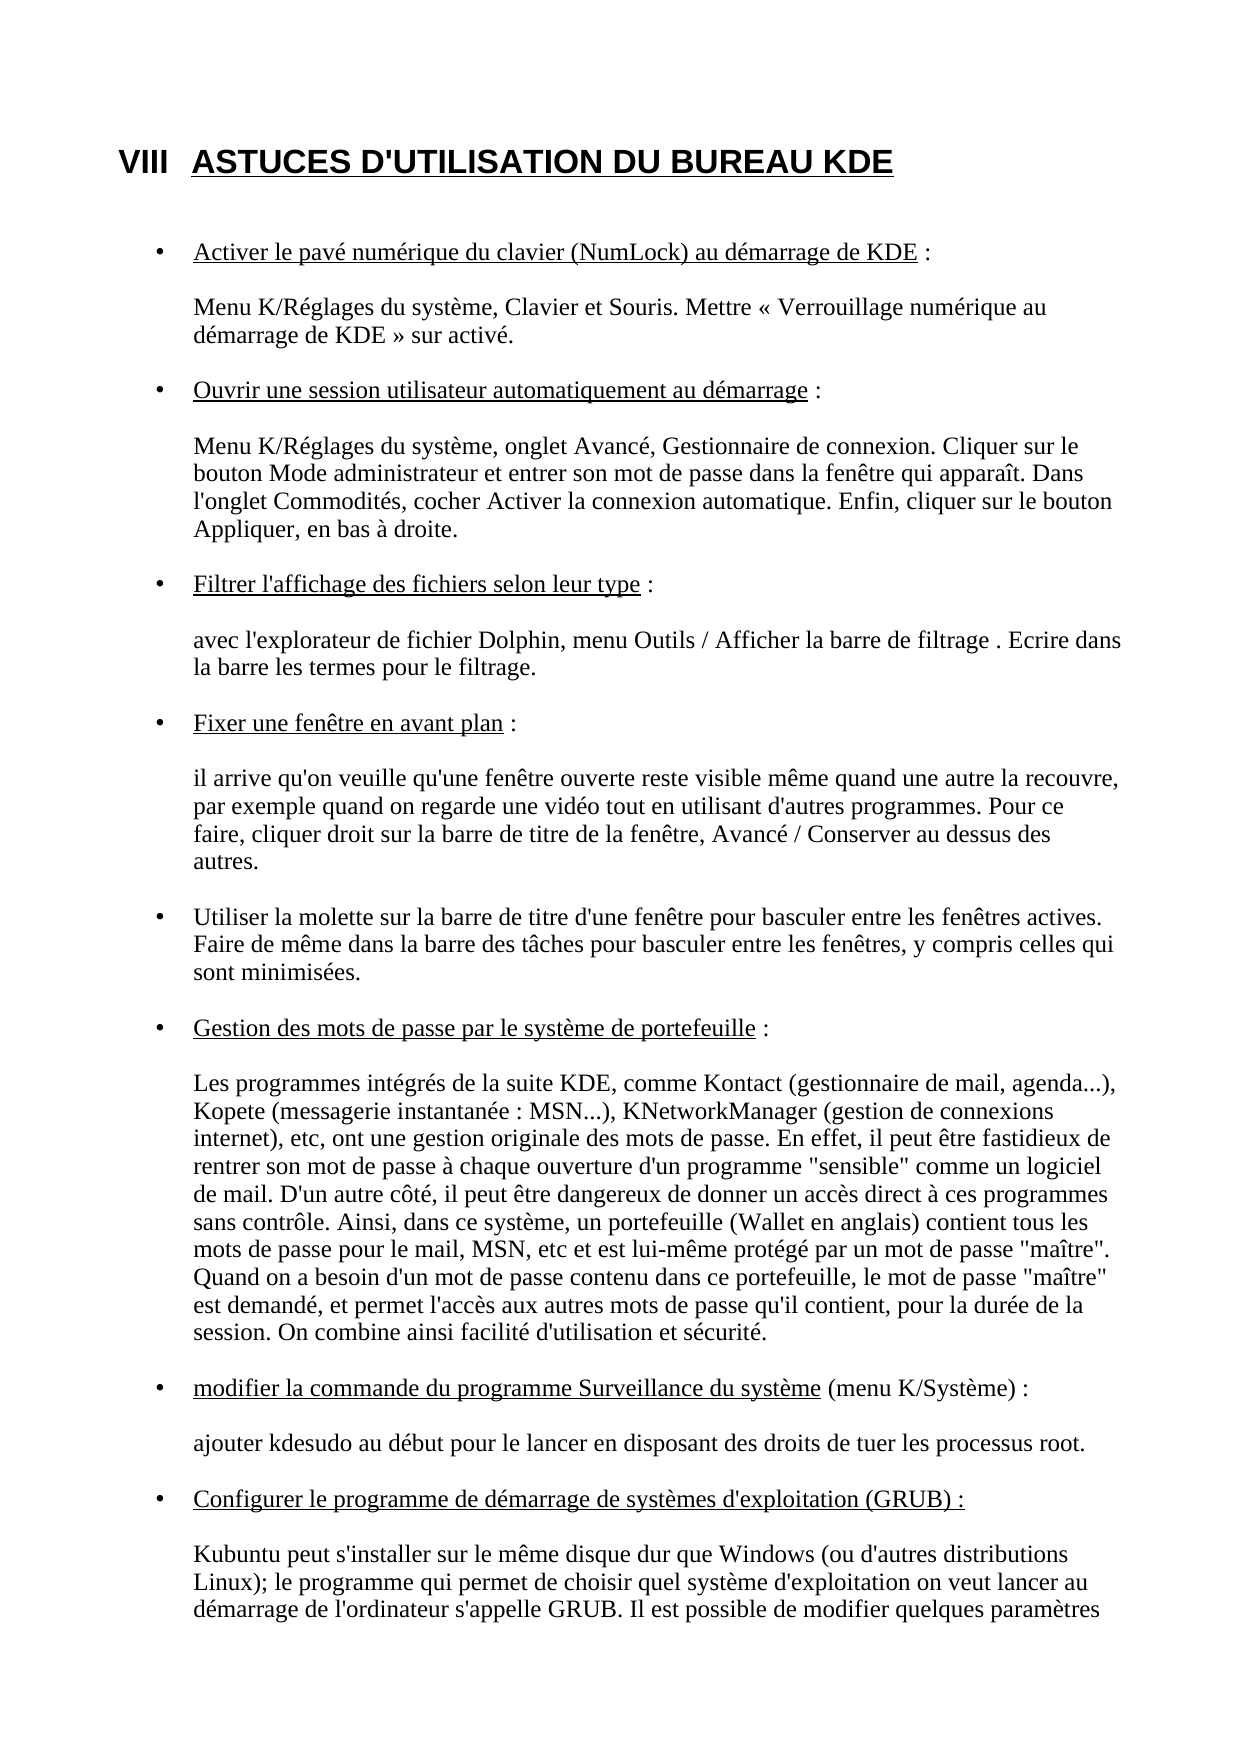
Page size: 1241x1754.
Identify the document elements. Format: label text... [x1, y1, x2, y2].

list Menu K/Réglages du système, onglet Avancé, Gestionnaire de connexion. Cliquer sur le bouton Mode administrateur et entrer son mot de passe dans la fenêtre qui apparaît. Dans l'onglet Commodités, cocher Activer la connexion automatique. Enfin, cliquer sur le bouton Appliquer, en bas à droite. [156, 432, 1122, 543]
list modifier la commande du programme Surveillance du système (menu K/Système) : [156, 1374, 1122, 1402]
list Kubuntu peut s'installer sur le même disque dur que Windows (ou d'autres distributions Linux); le programme qui permet de choisir quel système d'exploitation on veut lancer au démarrage de l'ordinateur s'appelle GRUB. Il est possible de modifier quelques paramètres [156, 1540, 1122, 1623]
list Utiliser la molette sur la barre de titre d'une fenêtre pour basculer entre les fenêtres actives. Faire de même dans la barre des tâches pour basculer entre les fenêtres, y compris celles qui sont minimisées. [156, 903, 1122, 986]
list Gestion des mots de passe par le système de portefeuille : [156, 1014, 1122, 1041]
list Configurer le programme de démarrage de systèmes d'exploitation (GRUB) : [156, 1485, 1122, 1512]
list Ouvrir une session utilisateur automatiquement au démarrage : [156, 376, 1122, 404]
list il arrive qu'on veuille qu'une fenêtre ouverte reste visible même quand une autre la recouvre, par exemple quand on regarde une vidéo tout en utilisant d'autres programmes. Pour ce faire, cliquer droit sur la barre de titre de la fenêtre, Avancé / Conserver au dessus des autres. [156, 764, 1122, 875]
list ajouter kdesudo au début pour le lancer en disposant des droits de tuer les processus root. [156, 1429, 1122, 1457]
list Menu K/Réglages du système, Clavier et Souris. Mettre « Verrouillage numérique au démarrage de KDE » sur activé. [156, 293, 1122, 349]
list Activer le pavé numérique du clavier (NumLock) au démarrage de KDE : [156, 238, 1122, 266]
subtitle ASTUCES D'UTILISATION DU BUREAU KDE [118, 143, 1122, 181]
list avec l'explorateur de fichier Dolphin, menu Outils / Afficher la barre de filtrage . Ecrire dans la barre les termes pour le filtrage. [156, 626, 1122, 681]
list Filtrer l'affichage des fichiers selon leur type : [156, 570, 1122, 598]
list Fixer une fenêtre en avant plan : [156, 709, 1122, 737]
list Les programmes intégrés de la suite KDE, comme Kontact (gestionnaire de mail, agenda...), Kopete (messagerie instantanée : MSN...), KNetworkManager (gestion de connexions internet), etc, ont une gestion originale des mots de passe. En effet, il peut être fastidieux de rentrer son mot de passe à chaque ouverture d'un programme "sensible" comme un logiciel de mail. D'un autre côté, il peut être dangereux de donner un accès direct à ces programmes sans contrôle. Ainsi, dans ce système, un portefeuille (Wallet en anglais) contient tous les mots de passe pour le mail, MSN, etc et est lui-même protégé par un mot de passe "maître". Quand on a besoin d'un mot de passe contenu dans ce portefeuille, le mot de passe "maître" est demandé, et permet l'accès aux autres mots de passe qu'il contient, pour la durée de la session. On combine ainsi facilité d'utilisation et sécurité. [156, 1069, 1122, 1346]
